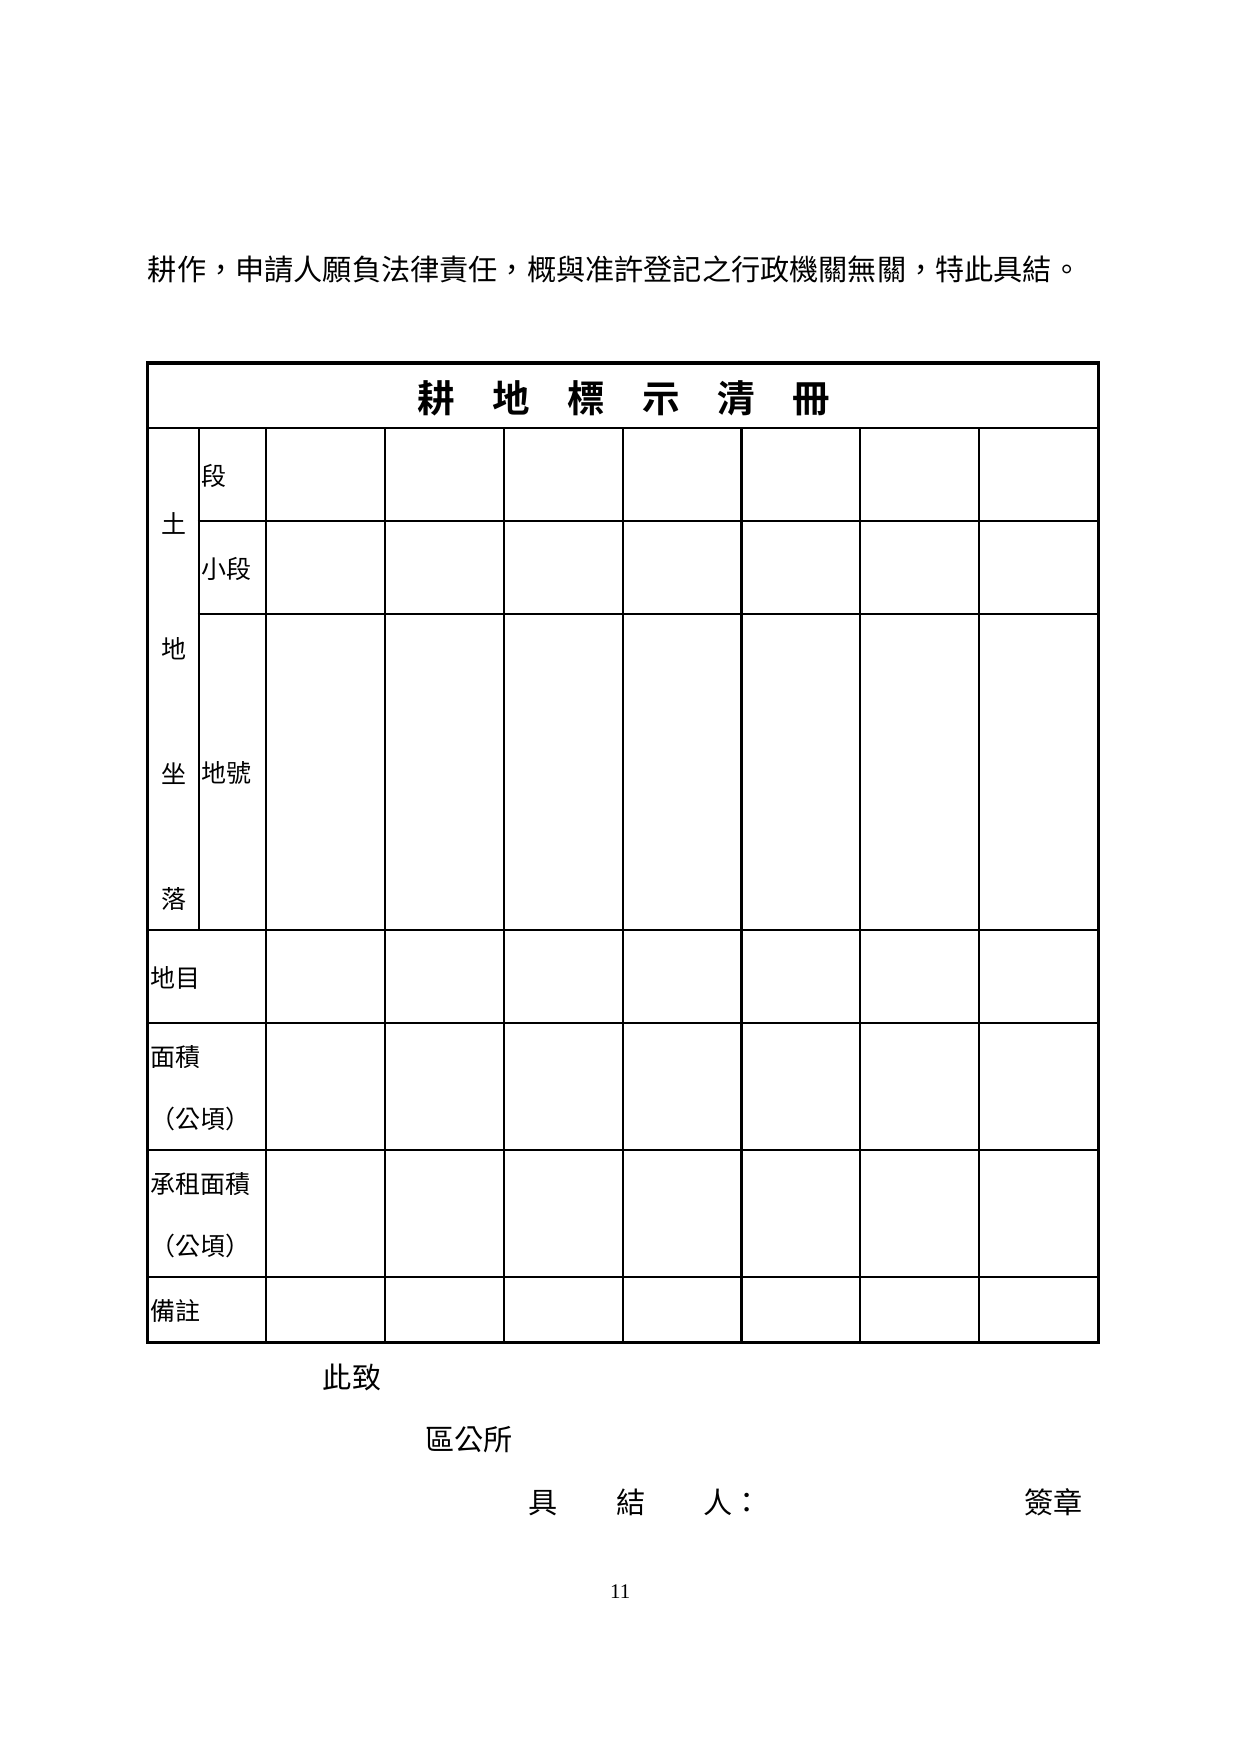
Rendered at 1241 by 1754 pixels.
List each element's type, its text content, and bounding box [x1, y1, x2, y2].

table_cell [861, 1151, 978, 1276]
table_cell [624, 522, 740, 613]
table_cell [267, 1278, 384, 1341]
table_cell [505, 931, 622, 1022]
table_cell [861, 931, 978, 1022]
text 具 結 人： 簽章 [528, 1469, 1092, 1532]
table_cell [505, 1278, 622, 1341]
table_cell [505, 522, 622, 613]
table_cell [743, 522, 859, 613]
table_cell 面積 （公頃） [149, 1024, 265, 1149]
table_cell [861, 522, 978, 613]
table_cell [267, 1024, 384, 1149]
table_cell [861, 1278, 978, 1341]
table_cell [386, 522, 503, 613]
table_cell [505, 429, 622, 520]
table_cell 土 地 坐 落 [149, 429, 198, 929]
table_cell [743, 1151, 859, 1276]
table_cell [505, 1151, 622, 1276]
table_cell [980, 931, 1097, 1022]
table_cell [624, 1151, 740, 1276]
table_cell [267, 522, 384, 613]
table_cell [861, 429, 978, 520]
table_cell [505, 615, 622, 929]
table_cell [980, 1151, 1097, 1276]
table_cell [743, 1024, 859, 1149]
table_cell [624, 1024, 740, 1149]
table_cell [980, 429, 1097, 520]
table_cell [386, 1278, 503, 1341]
table_cell [505, 1024, 622, 1149]
table_cell [267, 931, 384, 1022]
table_cell 段 [200, 429, 265, 520]
table_cell [386, 615, 503, 929]
table_cell [624, 429, 740, 520]
table_cell 地目 [149, 931, 265, 1022]
table_cell [386, 1151, 503, 1276]
table_cell [743, 1278, 859, 1341]
table_cell [624, 1278, 740, 1341]
table_cell 承租面積 （公頃） [149, 1151, 265, 1276]
table_cell [980, 522, 1097, 613]
table_cell [980, 615, 1097, 929]
table_cell [980, 1024, 1097, 1149]
table_cell [386, 931, 503, 1022]
table_cell [386, 429, 503, 520]
table_cell [861, 615, 978, 929]
table_cell [386, 1024, 503, 1149]
table_cell 備註 [149, 1278, 265, 1341]
table_header 耕 地 標 示 清 冊 [149, 365, 1097, 427]
table_cell [861, 1024, 978, 1149]
table_cell [980, 1278, 1097, 1341]
table_cell [743, 615, 859, 929]
table_cell [267, 429, 384, 520]
table_cell [267, 1151, 384, 1276]
text 此致 [148, 1344, 1092, 1407]
table_cell 小段 [200, 522, 265, 613]
table_cell 地號 [200, 615, 265, 929]
table_cell [743, 931, 859, 1022]
table_cell [267, 615, 384, 929]
table_cell [743, 429, 859, 520]
text 耕作，申請人願負法律責任，概與准許登記之行政機關無關，特此具結。 [148, 236, 1092, 299]
table_cell [624, 931, 740, 1022]
text 區公所 [148, 1407, 1092, 1469]
table_cell [624, 615, 740, 929]
